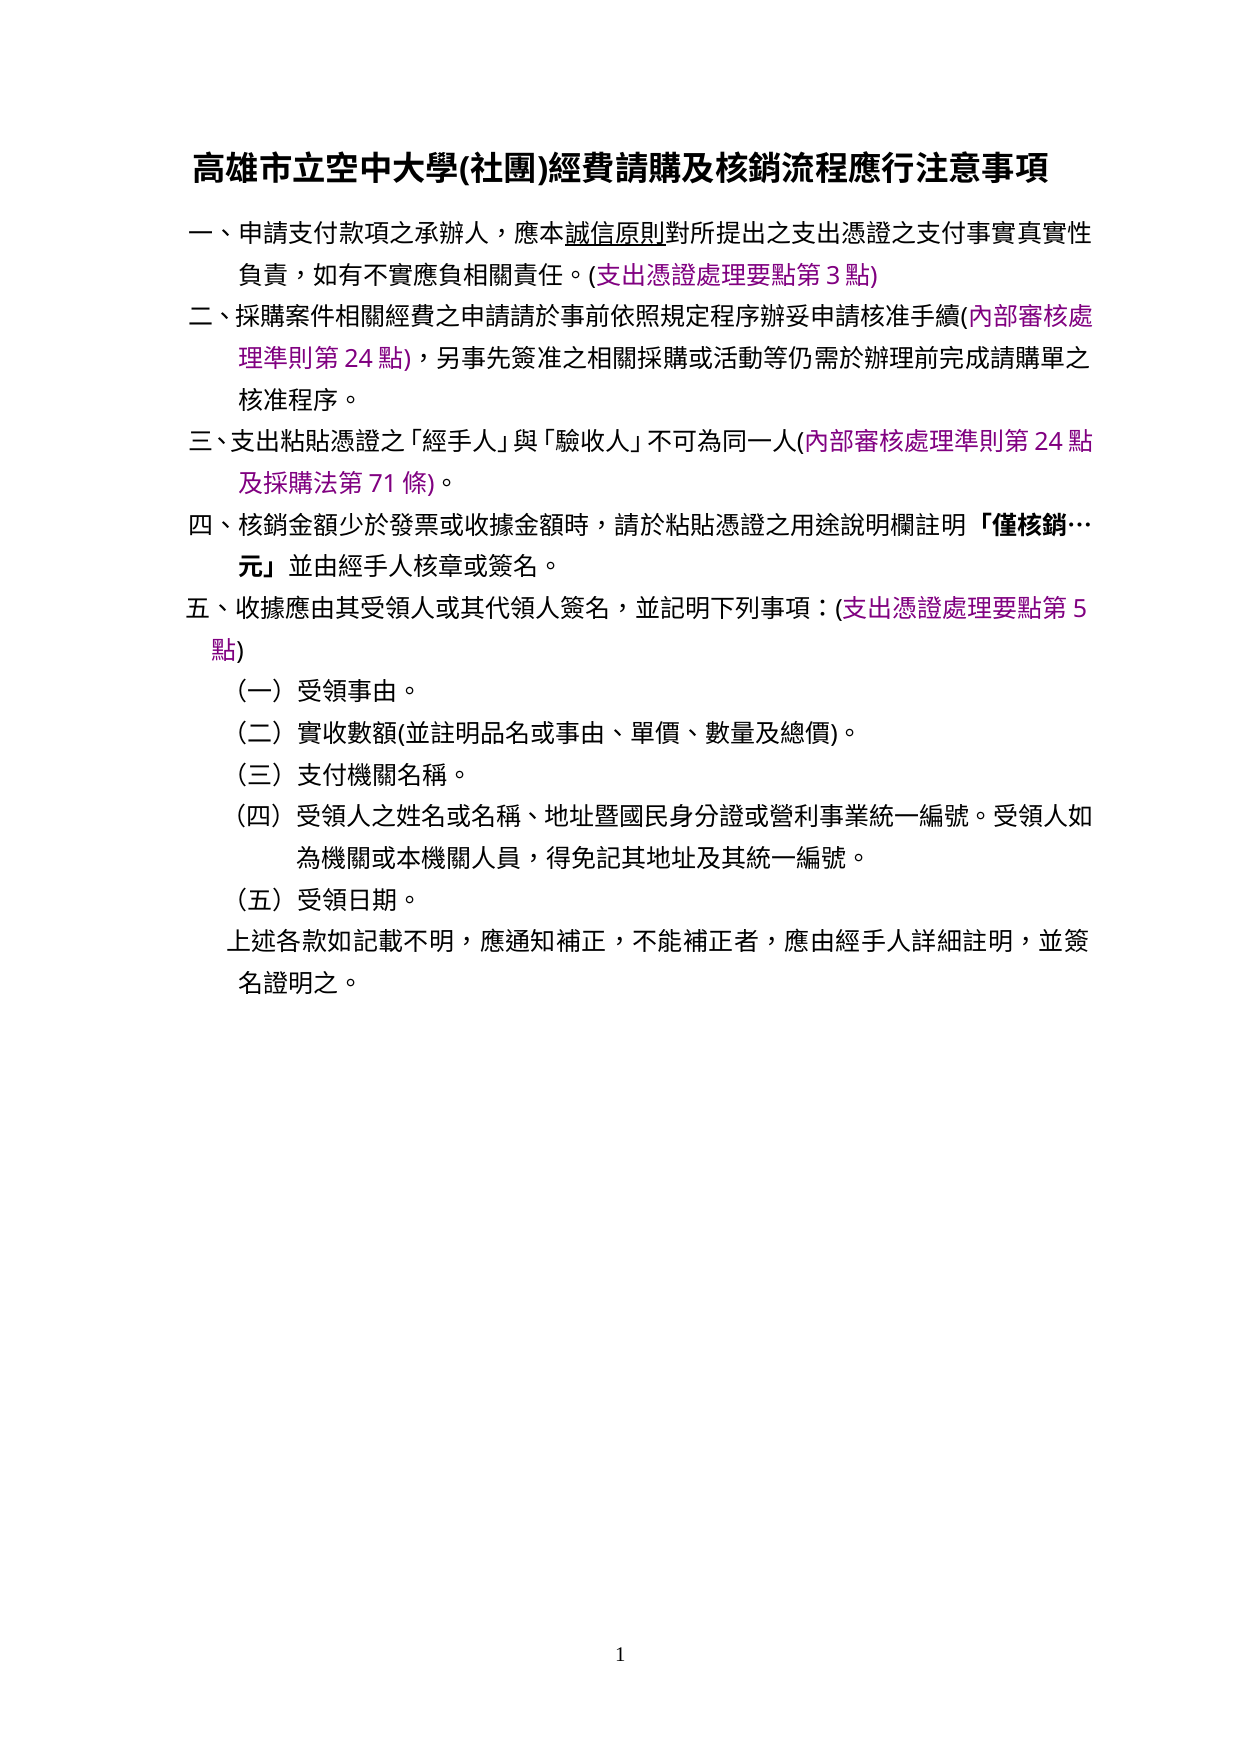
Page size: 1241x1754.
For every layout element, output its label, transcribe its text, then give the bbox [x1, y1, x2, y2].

text （一）受領事由。 [148, 667, 1093, 709]
text （四）受領人之姓名或名稱、地址暨國民身分證或營利事業統一編號。受領人如為機關或本機關人員，得免記其地址及其統一編號。 [221, 792, 1093, 876]
text 三、支出粘貼憑證之「經手人」與「驗收人」不可為同一人(內部審核處理準則第24點及採購法第71條)。 [188, 417, 1093, 501]
text 高雄市立空中大學(社團)經費請購及核銷流程應行注意事項 [148, 142, 1093, 190]
text （三）支付機關名稱。 [148, 751, 1093, 792]
text （五）受領日期。 [148, 876, 1093, 917]
text 二、採購案件相關經費之申請請於事前依照規定程序辦妥申請核准手續(內部審核處理準則第24點)，另事先簽准之相關採購或活動等仍需於辦理前完成請購單之核准程序。 [188, 292, 1093, 417]
text 點) [148, 626, 1093, 667]
text 五、收據應由其受領人或其代領人簽名，並記明下列事項：(支出憑證處理要點第5 [148, 584, 1093, 626]
text 一、申請支付款項之承辦人，應本誠信原則對所提出之支出憑證之支付事實真實性負責，如有不實應負相關責任。(支出憑證處理要點第3點) [188, 209, 1093, 292]
text （二）實收數額(並註明品名或事由、單價、數量及總價)。 [148, 709, 1093, 751]
text 四、核銷金額少於發票或收據金額時，請於粘貼憑證之用途說明欄註明「僅核銷…元」並由經手人核章或簽名。 [188, 501, 1093, 584]
text 上述各款如記載不明，應通知補正，不能補正者，應由經手人詳細註明，並簽名證明之。 [226, 917, 1093, 1001]
